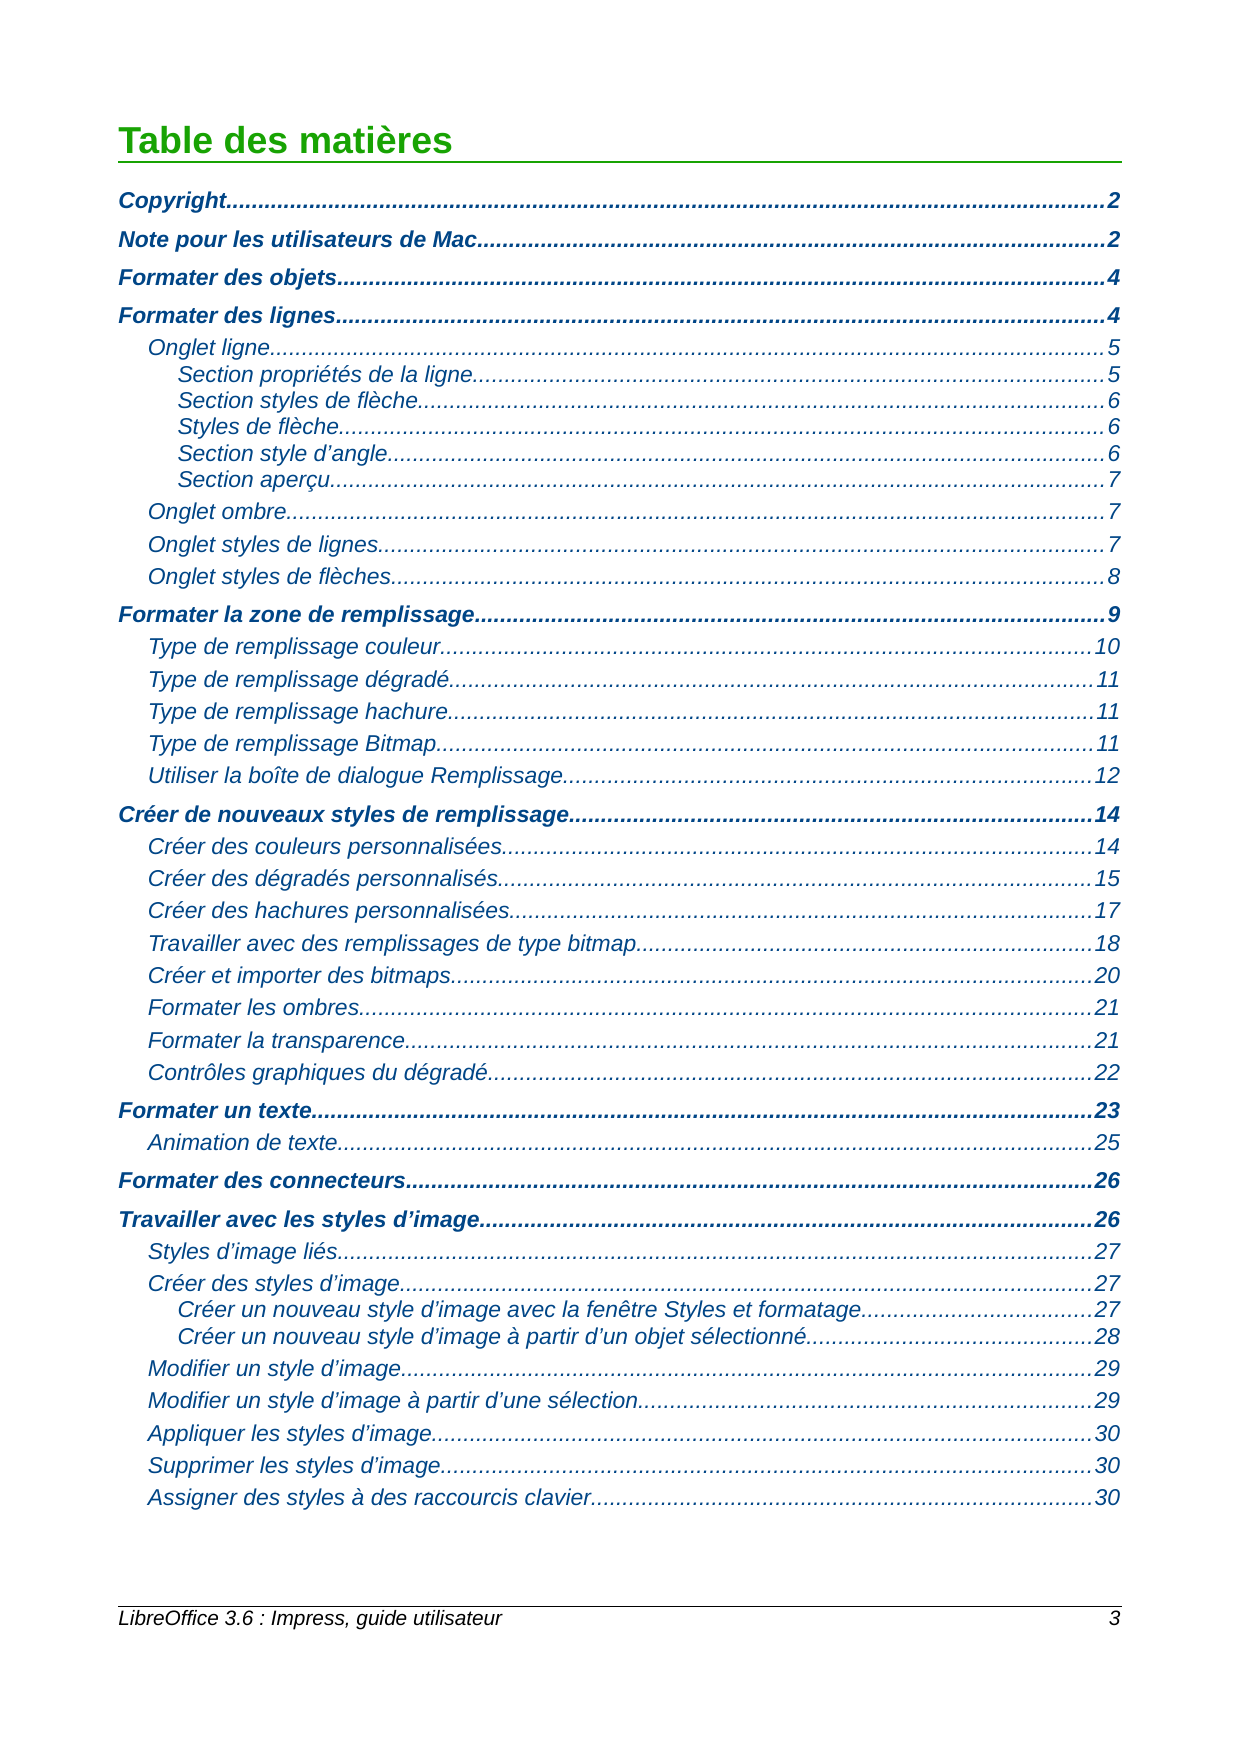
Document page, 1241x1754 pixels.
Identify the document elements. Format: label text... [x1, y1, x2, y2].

text Créer de nouveaux styles de remplissage 14 [118, 801, 1122, 827]
text Créer des styles d’image 27 [148, 1270, 1122, 1296]
text Travailler avec des remplissages de type bitmap 18 [148, 930, 1122, 956]
text Copyright 2 [118, 187, 1122, 214]
text Supprimer les styles d’image 30 [148, 1452, 1122, 1478]
text Note pour les utilisateurs de Mac 2 [118, 226, 1122, 252]
text Formater des connecteurs 26 [118, 1167, 1122, 1194]
text Type de remplissage dégradé 11 [148, 666, 1122, 692]
text Onglet styles de flèches 8 [148, 563, 1122, 589]
text Créer un nouveau style d’image à partir d’un objet sélectionné 28 [177, 1323, 1122, 1349]
text Formater les ombres 21 [148, 994, 1122, 1021]
text Table des matières [118, 118, 1122, 161]
text Contrôles graphiques du dégradé 22 [148, 1059, 1122, 1085]
text Créer des hachures personnalisées 17 [148, 897, 1122, 924]
text Créer un nouveau style d’image avec la fenêtre Styles et formatage 27 [177, 1296, 1122, 1323]
text Section aperçu 7 [177, 466, 1122, 492]
text Type de remplissage hachure 11 [148, 698, 1122, 724]
text Section styles de flèche 6 [177, 387, 1122, 413]
text Modifier un style d’image 29 [148, 1355, 1122, 1381]
text Type de remplissage Bitmap 11 [148, 730, 1122, 756]
text Formater la zone de remplissage 9 [118, 601, 1122, 627]
text Formater des lignes 4 [118, 302, 1122, 328]
text Créer des dégradés personnalisés 15 [148, 865, 1122, 891]
text Utiliser la boîte de dialogue Remplissage 12 [148, 762, 1122, 789]
text Créer et importer des bitmaps 20 [148, 962, 1122, 988]
text Modifier un style d’image à partir d’une sélection 29 [148, 1387, 1122, 1414]
text Formater un texte 23 [118, 1097, 1122, 1123]
text Créer des couleurs personnalisées 14 [148, 833, 1122, 859]
text Appliquer les styles d’image 30 [148, 1420, 1122, 1446]
text Formater la transparence 21 [148, 1027, 1122, 1053]
text Onglet ombre 7 [148, 498, 1122, 524]
text Styles d’image liés 27 [148, 1238, 1122, 1264]
text Styles de flèche 6 [177, 413, 1122, 439]
text Animation de texte 25 [148, 1129, 1122, 1156]
text Section style d’angle 6 [177, 439, 1122, 466]
text Assigner des styles à des raccourcis clavier 30 [148, 1484, 1122, 1511]
text Section propriétés de la ligne 5 [177, 361, 1122, 387]
text Type de remplissage couleur 10 [148, 633, 1122, 659]
text Onglet ligne 5 [148, 334, 1122, 361]
text Onglet styles de lignes 7 [148, 531, 1122, 557]
text Formater des objets 4 [118, 264, 1122, 290]
text Travailler avec les styles d’image 26 [118, 1206, 1122, 1232]
